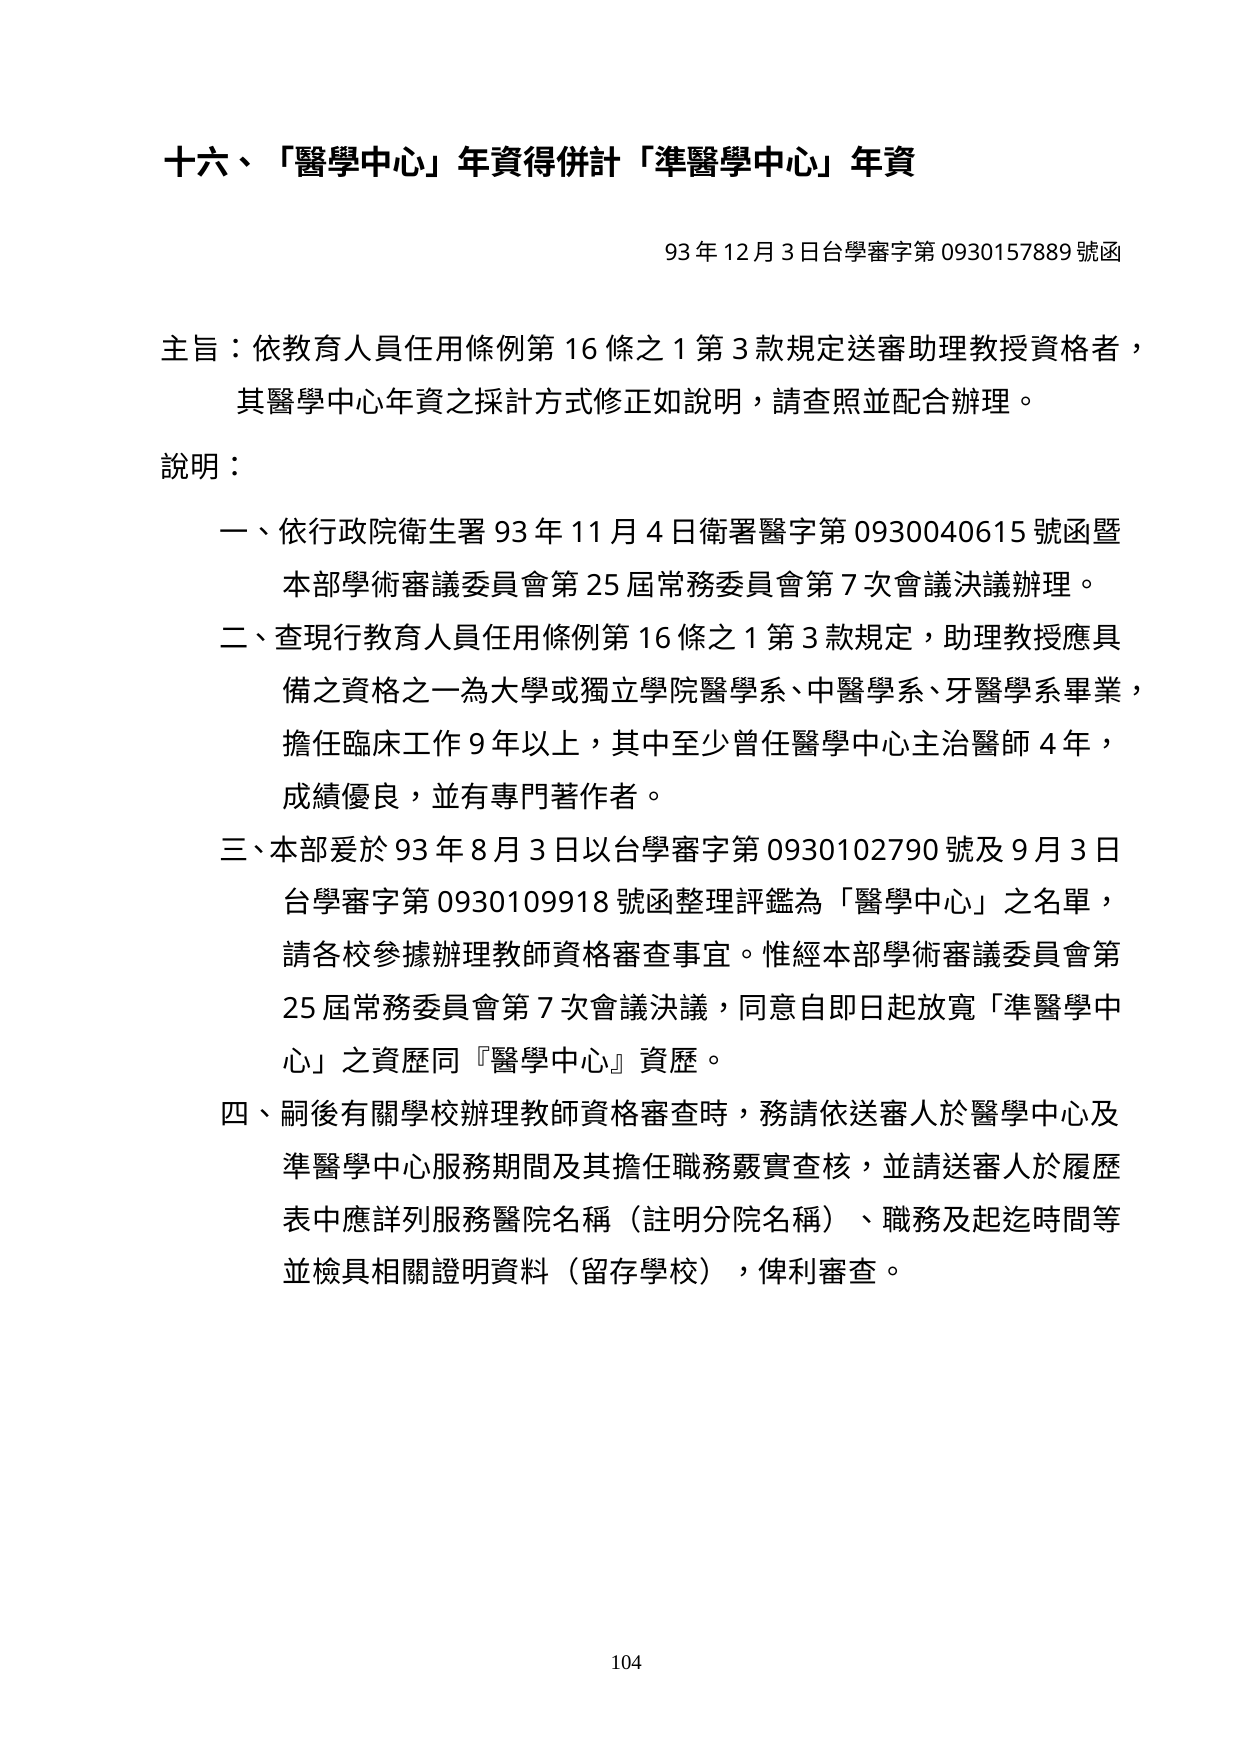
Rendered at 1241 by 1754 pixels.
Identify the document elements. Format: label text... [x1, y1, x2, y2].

text 93年12月3日台學審字第0930157889號函 [130, 233, 1122, 267]
text 四、嗣後有關學校辦理教師資格審查時，務請依送審人於醫學中心及準醫學中心服務期間及其擔任職務覈實查核，並請送審人於履歷表中應詳列服務醫院名稱（註明分院名稱）、職務及起迄時間等並檢具相關證明資料（留存學校），俾利審查。 [130, 1090, 1122, 1291]
text 三、本部爰於93年8月3日以台學審字第0930102790號及9月3日台學審字第0930109918號函整理評鑑為「醫學中心」之名單，請各校參據辦理教師資格審查事宜。惟經本部學術審議委員會第25屆常務委員會第7次會議決議，同意自即日起放寬「準醫學中心」之資歷同『醫學中心』資歷。 [130, 826, 1122, 1080]
text 說明： [160, 443, 1122, 486]
text 主旨：依教育人員任用條例第16條之1第3款規定送審助理教授資格者，其醫學中心年資之採計方式修正如說明，請查照並配合辦理。 [160, 325, 1122, 420]
text 十六、「醫學中心」年資得併計「準醫學中心」年資 [130, 136, 1122, 184]
text 二、查現行教育人員任用條例第16條之1第3款規定，助理教授應具備之資格之一為大學或獨立學院醫學系、中醫學系、牙醫學系畢業，擔任臨床工作9年以上，其中至少曾任醫學中心主治醫師4年，成績優良，並有專門著作者。 [130, 614, 1122, 816]
text 一、依行政院衛生署93年11月4日衛署醫字第0930040615號函暨本部學術審議委員會第25屆常務委員會第7次會議決議辦理。 [130, 509, 1122, 604]
